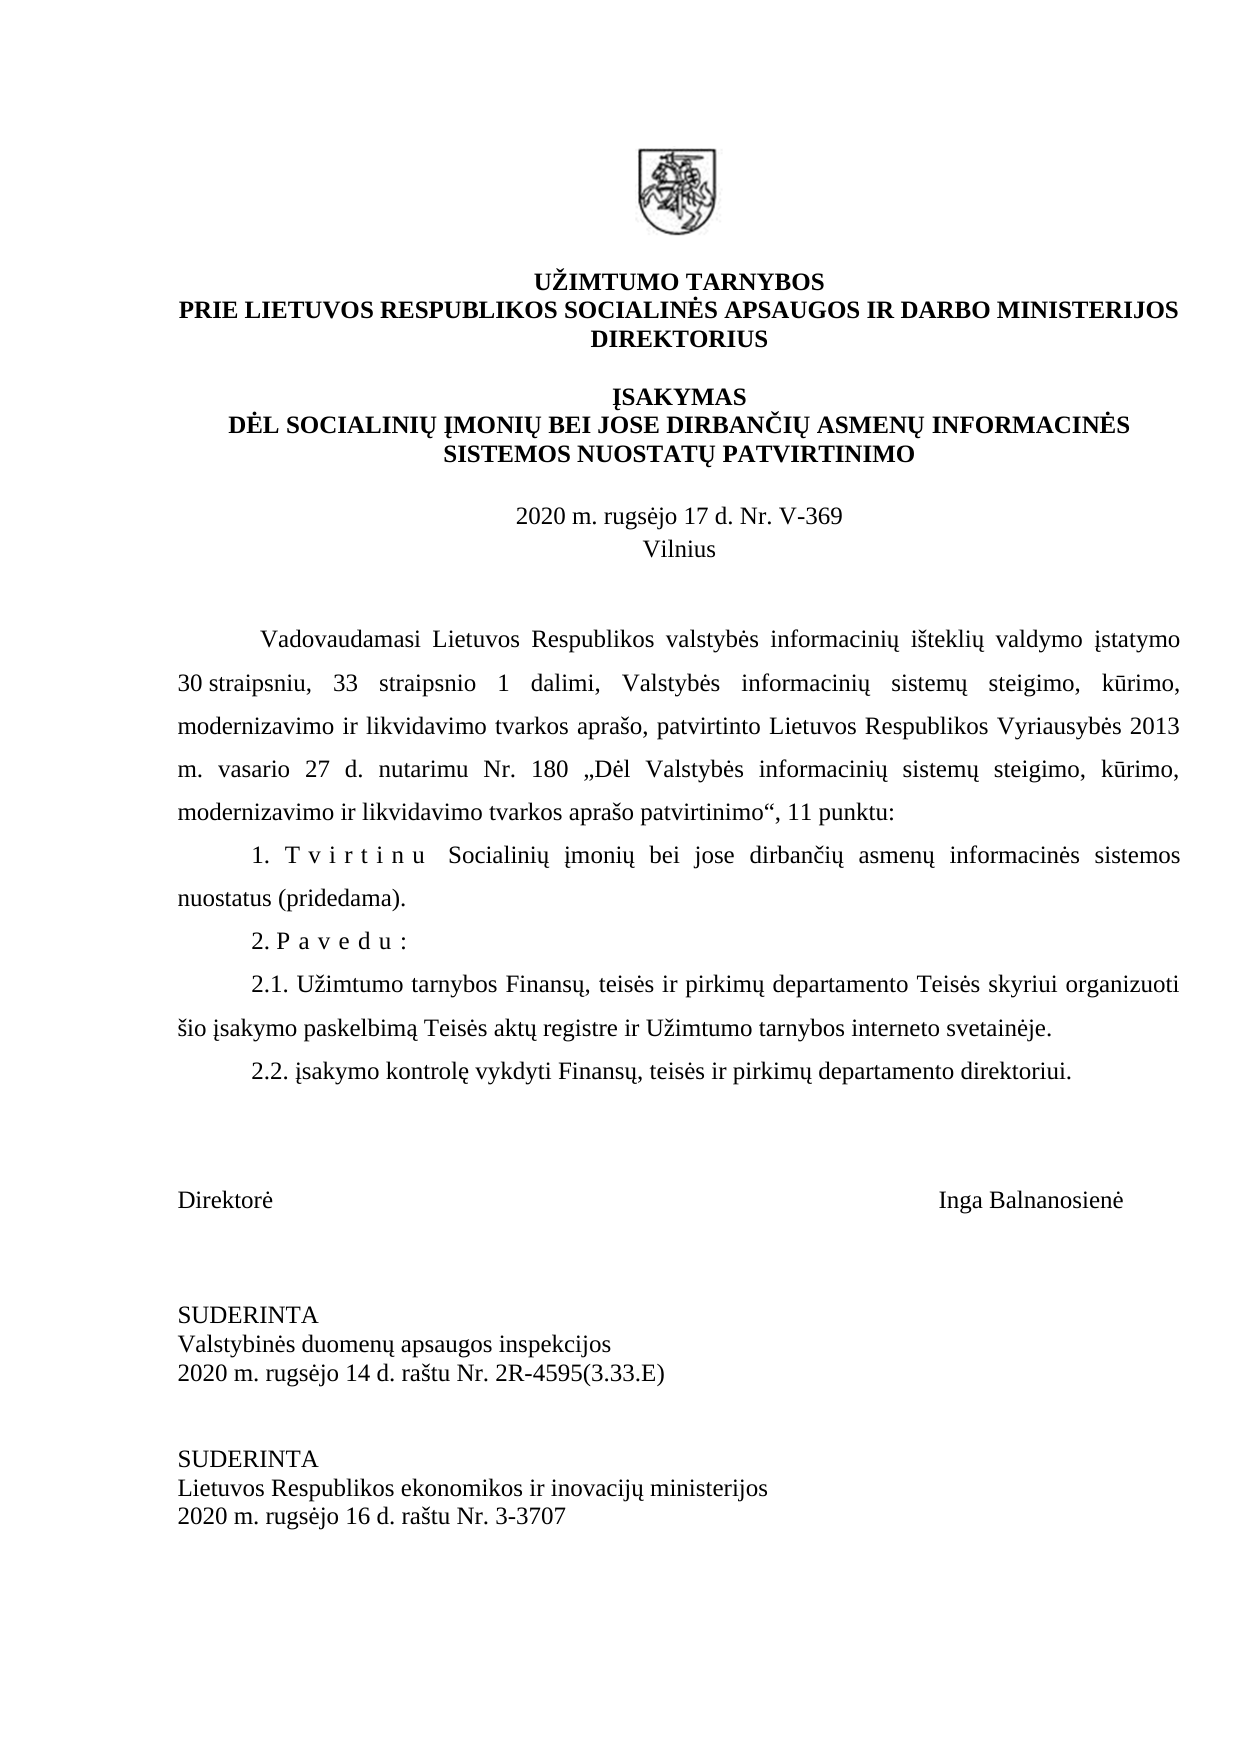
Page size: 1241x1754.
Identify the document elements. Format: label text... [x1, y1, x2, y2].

text 2020 m. rugsėjo 17 d. Nr. V-369 [177, 501, 1181, 530]
text SUDERINTA [177, 1444, 1181, 1473]
text 2020 m. rugsėjo 16 d. raštu Nr. 3-3707 [177, 1501, 1181, 1530]
text ĮSAKYMAS [177, 382, 1181, 410]
text UŽIMTUMO TARNYBOS [177, 267, 1181, 295]
text 2020 m. rugsėjo 14 d. raštu Nr. 2R-4595(3.33.E) [177, 1358, 1181, 1386]
text PRIE LIETUVOS RESPUBLIKOS SOCIALINĖS APSAUGOS IR DARBO MINISTERIJOS [177, 295, 1181, 324]
text Direktorė Inga Balnanosienė [177, 1185, 1181, 1214]
text 2.1. Užimtumo tarnybos Finansų, teisės ir pirkimų departamento Teisės skyriui organizuoti šio įsakymo paskelbimą Teisės aktų registre ir Užimtumo tarnybos interneto svetainėje. [177, 969, 1181, 1041]
text Vadovaudamasi Lietuvos Respublikos valstybės informacinių išteklių valdymo įstatymo 30 straipsniu, 33 straipsnio 1 dalimi, Valstybės informacinių sistemų steigimo, kūrimo, modernizavimo ir likvidavimo tvarkos aprašo, patvirtinto Lietuvos Respublikos Vyriausybės 2013 m. vasario 27 d. nutarimu Nr. 180 „Dėl Valstybės informacinių sistemų steigimo, kūrimo, modernizavimo ir likvidavimo tvarkos aprašo patvirtinimo“, 11 punktu: [177, 624, 1181, 826]
text Valstybinės duomenų apsaugos inspekcijos [177, 1329, 1181, 1358]
text Lietuvos Respublikos ekonomikos ir inovacijų ministerijos [177, 1473, 1181, 1501]
text SUDERINTA [177, 1300, 1181, 1329]
text DĖL SOCIALINIŲ ĮMONIŲ BEI JOSE DIRBANČIŲ ASMENŲ INFORMACINĖS SISTEMOS NUOSTATŲ PATVIRTINIMO [177, 410, 1181, 468]
text DIREKTORIUS [177, 324, 1181, 353]
text Vilnius [177, 534, 1181, 563]
text 2. Pavedu: [177, 926, 1181, 955]
text 1. Tvirtinu Socialinių įmonių bei jose dirbančių asmenų informacinės sistemos nuostatus (pridedama). [177, 840, 1181, 912]
text 2.2. įsakymo kontrolę vykdyti Finansų, teisės ir pirkimų departamento direktoriui. [177, 1056, 1181, 1084]
